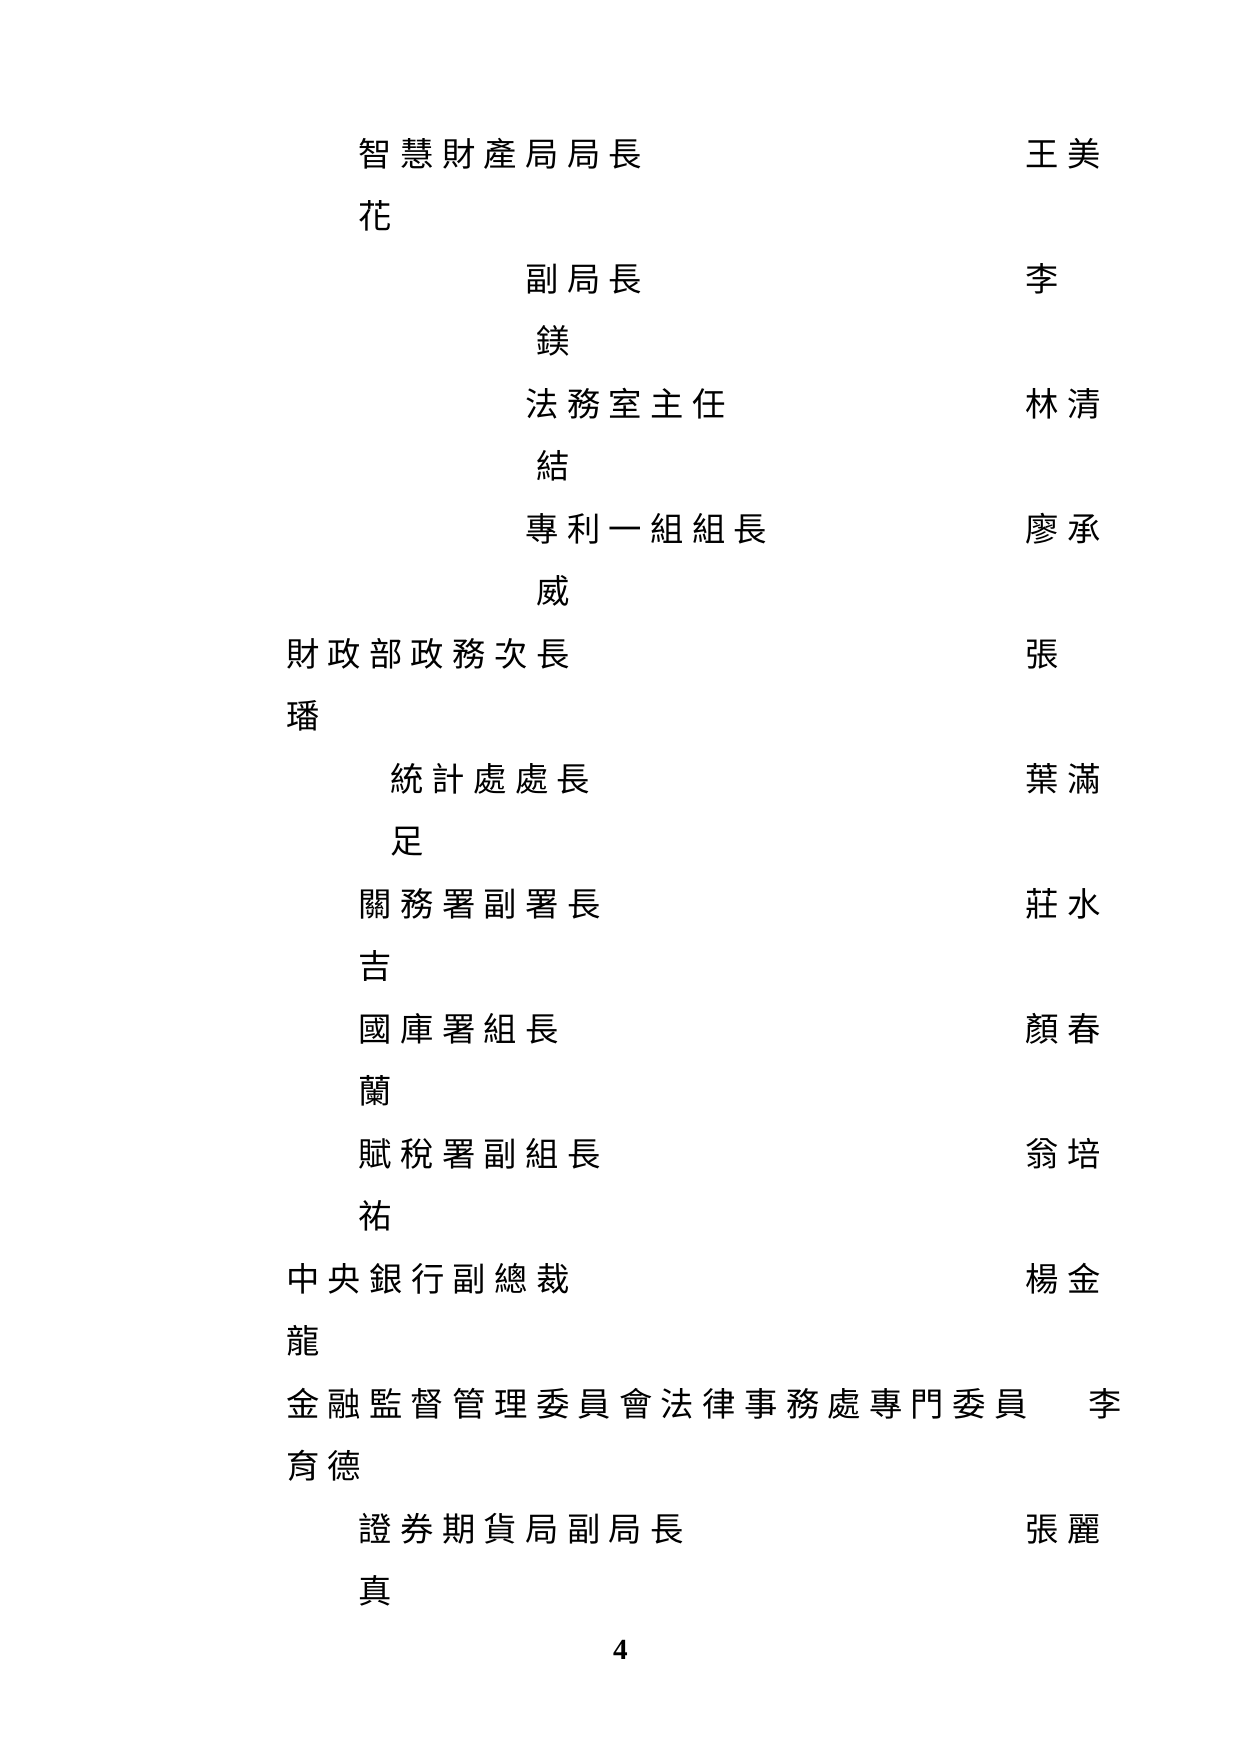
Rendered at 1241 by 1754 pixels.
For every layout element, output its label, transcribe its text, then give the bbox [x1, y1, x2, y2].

text 法務室主任 林清結 [520, 360, 1136, 485]
text 專利一組組長 廖承威 [520, 485, 1136, 610]
text 財政部政務次長 張 璠 [278, 610, 1136, 735]
text 副局長 李 鎂 [520, 235, 1136, 360]
text 統計處處長 葉滿足 [381, 735, 1136, 860]
text 證券期貨局副局長 張麗真 [347, 1485, 1136, 1610]
text 智慧財產局局長 王美花 [347, 110, 1136, 235]
text 關務署副署長 莊水吉 [347, 860, 1136, 985]
text 金融監督管理委員會法律事務處專門委員 李育德 [278, 1360, 1136, 1485]
text 賦稅署副組長 翁培祐 [347, 1110, 1136, 1235]
text 中央銀行副總裁 楊金龍 [278, 1235, 1136, 1360]
text 國庫署組長 顏春蘭 [347, 985, 1136, 1110]
